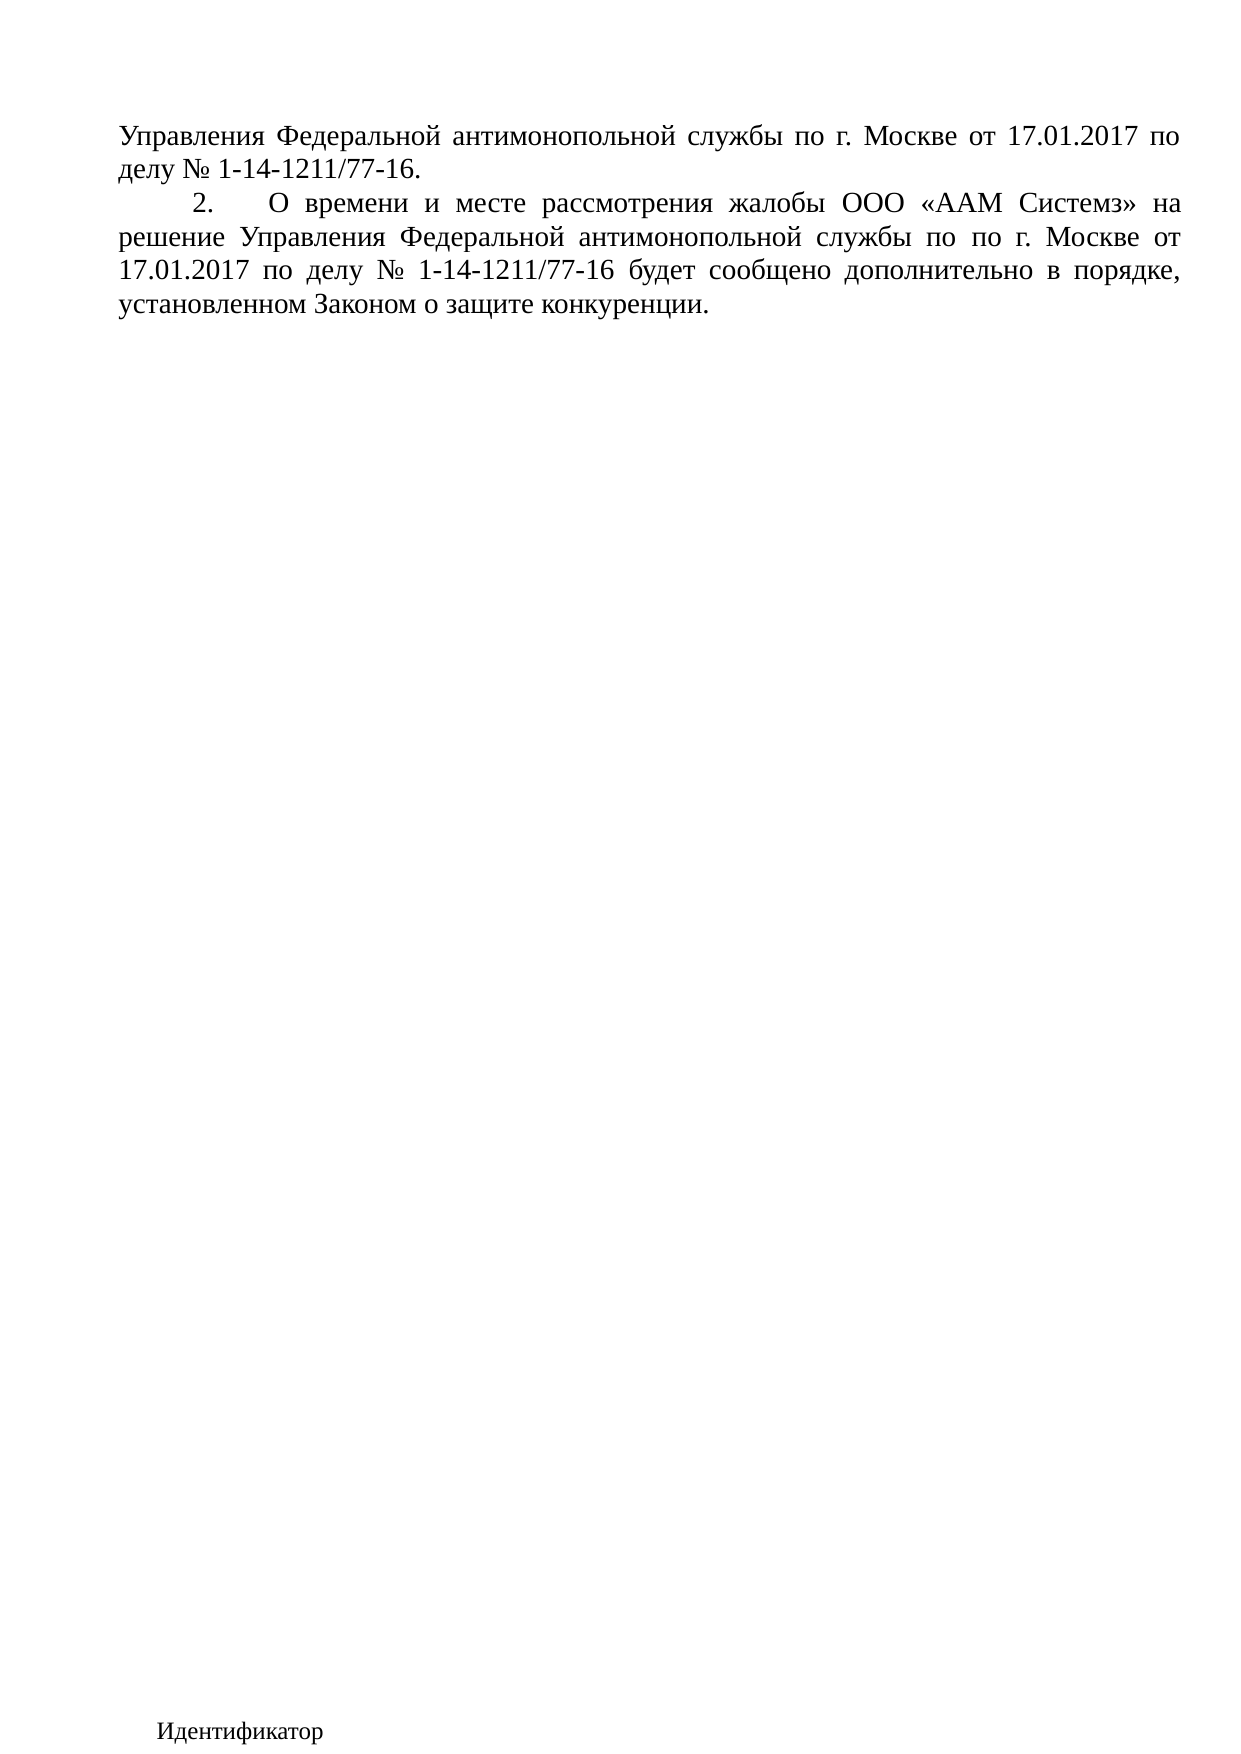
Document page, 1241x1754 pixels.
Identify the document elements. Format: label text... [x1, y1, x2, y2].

list Управления Федеральной антимонопольной службы по г. Москве от 17.01.2017 по делу № 1-14-1211/77-16. [118, 118, 1181, 185]
list О времени и месте рассмотрения жалобы ООО «ААМ Системз» на решение Управления Федеральной антимонопольной службы по по г. Москве от 17.01.2017 по делу № 1-14-1211/77-16 будет сообщено дополнительно в порядке, установленном Законом о защите конкуренции. [118, 185, 1181, 319]
